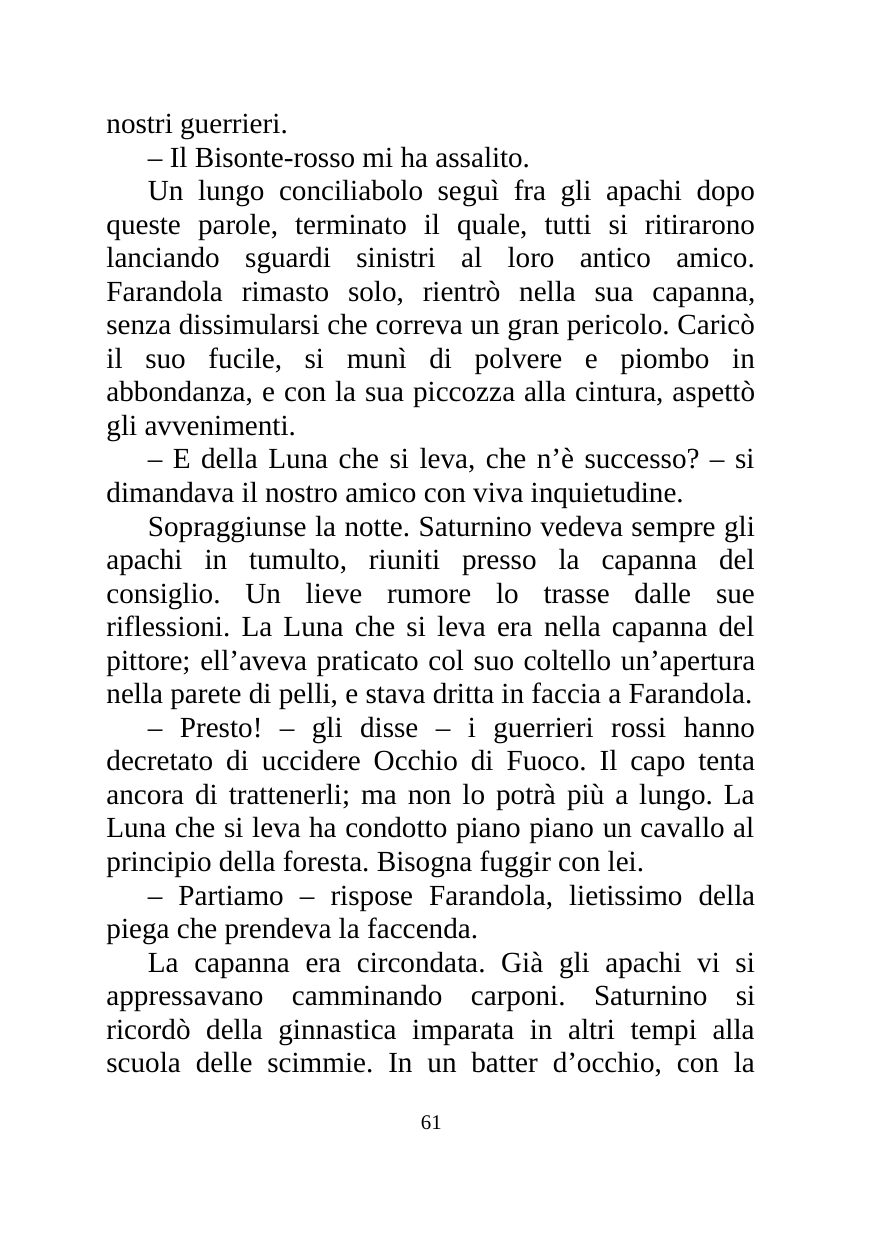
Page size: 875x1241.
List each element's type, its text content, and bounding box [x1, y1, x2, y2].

text – Presto! – gli disse – i guerrieri rossi hanno decretato di uccidere Occhio di Fuoco. Il capo tenta ancora di trattenerli; ma non lo potrà più a lungo. La Luna che si leva ha condotto piano piano un cavallo al principio della foresta. Bisogna fuggir con lei. [106, 710, 756, 878]
text Sopraggiunse la notte. Saturnino vedeva sempre gli apachi in tumulto, riuniti presso la capanna del consiglio. Un lieve rumore lo trasse dalle sue riflessioni. La Luna che si leva era nella capanna del pittore; ell’aveva praticato col suo coltello un’apertura nella parete di pelli, e stava dritta in faccia a Farandola. [106, 509, 756, 710]
text Un lungo conciliabolo seguì fra gli apachi dopo queste parole, terminato il quale, tutti si ritirarono lanciando sguardi sinistri al loro antico amico. Farandola rimasto solo, rientrò nella sua capanna, senza dissimularsi che correva un gran pericolo. Caricò il suo fucile, si munì di polvere e piombo in abbondanza, e con la sua piccozza alla cintura, aspettò gli avvenimenti. [106, 173, 756, 442]
text – E della Luna che si leva, che n’è successo? – si dimandava il nostro amico con viva inquietudine. [106, 442, 756, 509]
text – Partiamo – rispose Farandola, lietissimo della piega che prendeva la faccenda. [106, 878, 756, 945]
text La capanna era circondata. Già gli apachi vi si appressavano camminando carponi. Saturnino si ricordò della ginnastica imparata in altri tempi alla scuola delle scimmie. In un batter d’occhio, con la [106, 945, 756, 1079]
text nostri guerrieri. [106, 106, 756, 140]
text – Il Bisonte-rosso mi ha assalito. [106, 140, 756, 173]
